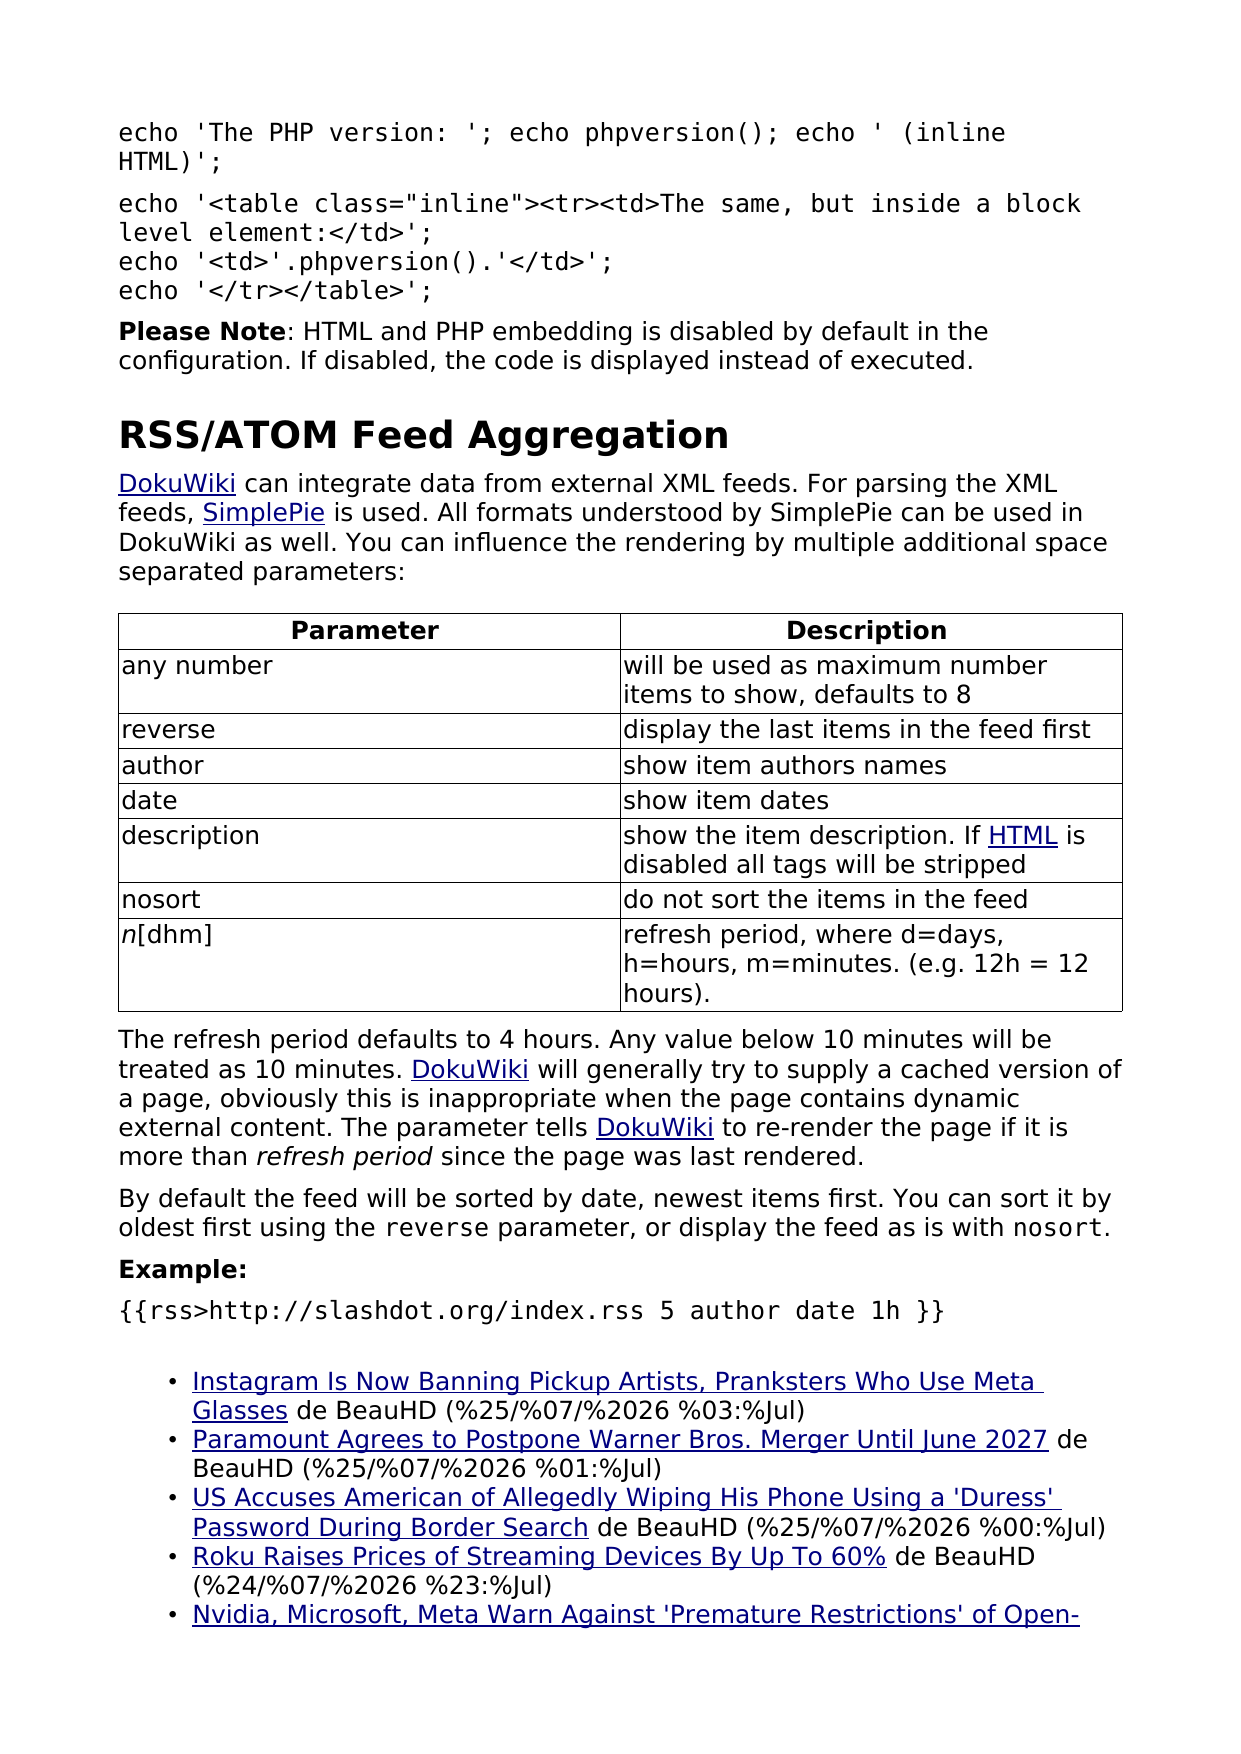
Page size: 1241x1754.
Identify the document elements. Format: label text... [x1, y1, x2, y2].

table_cell any number [119, 650, 620, 713]
table_cell show the item description. If HTML is disabled all tags will be stripped [621, 819, 1122, 882]
list US Accuses American of Allegedly Wiping His Phone Using a 'Duress' Password During Border Search de BeauHD (%25/%07/%2026 %00:%Jul) [177, 1484, 1122, 1542]
table_cell will be used as maximum number items to show, defaults to 8 [621, 650, 1122, 713]
table_cell show item dates [621, 784, 1122, 818]
table_header Description [621, 614, 1122, 648]
text DokuWiki can integrate data from external XML feeds. For parsing the XML feeds, SimplePie is used. All formats understood by SimplePie can be used in DokuWiki as well. You can influence the rendering by multiple additional space separated parameters: [118, 469, 1122, 586]
text The refresh period defaults to 4 hours. Any value below 10 minutes will be treated as 10 minutes. DokuWiki will generally try to supply a cached version of a page, obviously this is inappropriate when the page contains dynamic external content. The parameter tells DokuWiki to re-render the page if it is more than refresh period since the page was last rendered. [118, 1026, 1122, 1172]
table_cell description [119, 819, 620, 882]
table_cell display the last items in the feed first [621, 714, 1122, 748]
text echo '<table class="inline"><tr><td>The same, but inside a block level element:</td>'; echo '<td>'.phpversion().'</td>'; echo '</tr></table>'; [118, 189, 1122, 306]
table_cell refresh period, where d=days, h=hours, m=minutes. (e.g. 12h = 12 hours). [621, 919, 1122, 1011]
list Nvidia, Microsoft, Meta Warn Against 'Premature Restrictions' of Open- [177, 1600, 1122, 1629]
text echo 'The PHP version: '; echo phpversion(); echo ' (inline HTML)'; [118, 118, 1122, 176]
table_cell show item authors names [621, 749, 1122, 783]
table_header Parameter [119, 614, 620, 648]
text By default the feed will be sorted by date, newest items first. You can sort it by oldest first using the reverse parameter, or display the feed as is with nosort. [118, 1184, 1122, 1242]
text Please Note: HTML and PHP embedding is disabled by default in the configuration. If disabled, the code is displayed instead of executed. [118, 317, 1122, 376]
text {{rss>http://slashdot.org/index.rss 5 author date 1h }} [118, 1297, 1122, 1326]
list Paramount Agrees to Postpone Warner Bros. Merger Until June 2027 de BeauHD (%25/%07/%2026 %01:%Jul) [177, 1425, 1122, 1484]
text Example: [118, 1255, 1122, 1284]
list Roku Raises Prices of Streaming Devices By Up To 60% de BeauHD (%24/%07/%2026 %23:%Jul) [177, 1542, 1122, 1600]
list Instagram Is Now Banning Pickup Artists, Pranksters Who Use Meta Glasses de BeauHD (%25/%07/%2026 %03:%Jul) [177, 1367, 1122, 1425]
table_cell n[dhm] [119, 919, 620, 1011]
table_cell do not sort the items in the feed [621, 883, 1122, 917]
table_cell nosort [119, 883, 620, 917]
table_cell date [119, 784, 620, 818]
table_cell author [119, 749, 620, 783]
table_cell reverse [119, 714, 620, 748]
subtitle RSS/ATOM Feed Aggregation [118, 413, 1122, 457]
